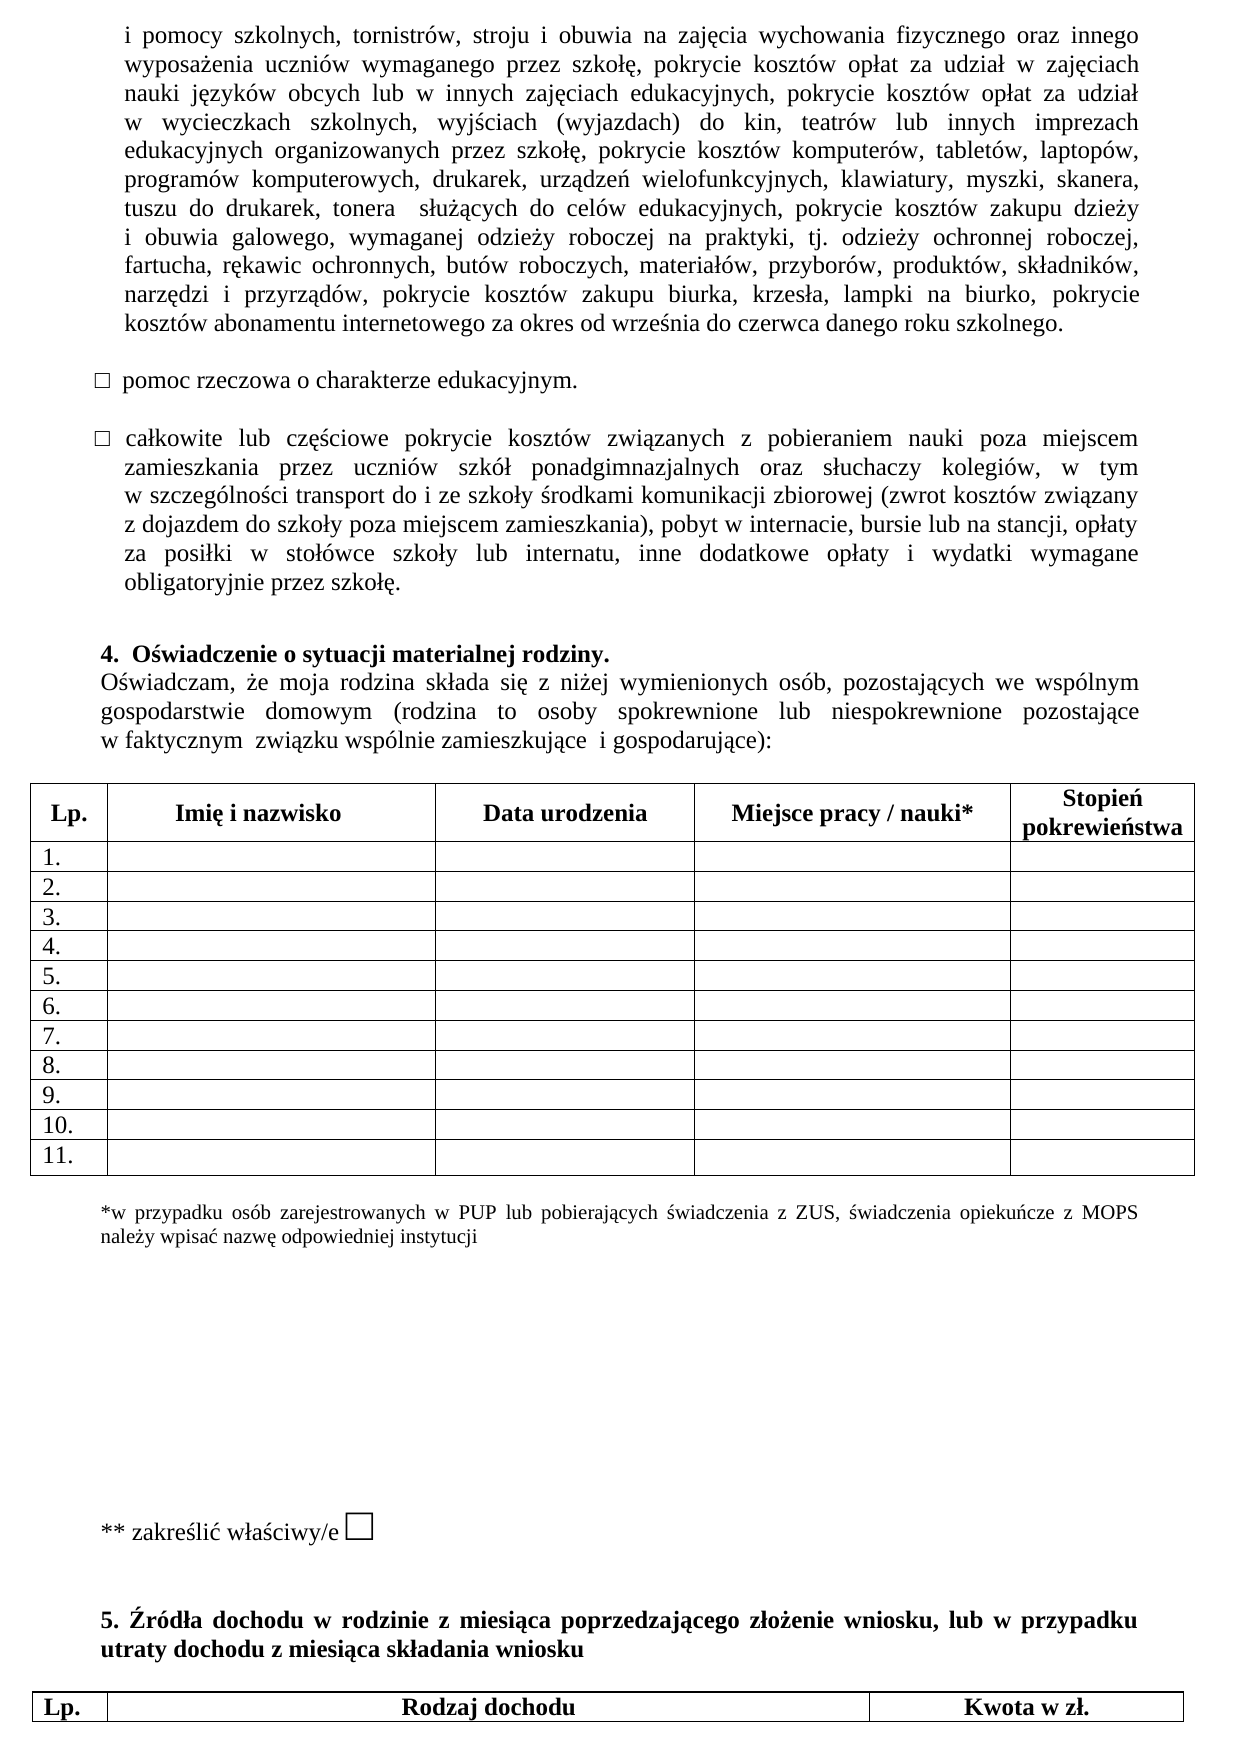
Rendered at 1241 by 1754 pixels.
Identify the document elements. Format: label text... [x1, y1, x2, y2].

table_cell [436, 991, 694, 1020]
table_cell [436, 842, 694, 871]
table_cell [436, 1080, 694, 1109]
table_cell [695, 1051, 1010, 1079]
table_cell [695, 872, 1010, 901]
table_cell [1011, 842, 1194, 871]
text 5. Źródła dochodu w rodzinie z miesiąca poprzedzającego złożenie wniosku, lub w przypadku utraty dochodu z miesiąca składania wniosku [100, 1605, 1140, 1663]
table_cell [1011, 1110, 1194, 1139]
table_cell [1011, 872, 1194, 901]
table_cell 11. [31, 1140, 107, 1175]
table_cell [108, 1021, 435, 1049]
table_cell 8. [31, 1051, 107, 1079]
text □ pomoc rzeczowa o charakterze edukacyjnym. [94, 366, 1140, 394]
table_cell [108, 991, 435, 1020]
text i pomocy szkolnych, tornistrów, stroju i obuwia na zajęcia wychowania fizycznego oraz innego wyposażenia uczniów wymaganego przez szkołę, pokrycie kosztów opłat za udział w zajęciach nauki języków obcych lub w innych zajęciach edukacyjnych, pokrycie kosztów opłat za udział w wycieczkach szkolnych, wyjściach (wyjazdach) do kin, teatrów lub innych imprezach edukacyjnych organizowanych przez szkołę, pokrycie kosztów komputerów, tabletów, laptopów, programów komputerowych, drukarek, urządzeń wielofunkcyjnych, klawiatury, myszki, skanera, tuszu do drukarek, tonera służących do celów edukacyjnych, pokrycie kosztów zakupu dzieży i obuwia galowego, wymaganej odzieży roboczej na praktyki, tj. odzieży ochronnej roboczej, fartucha, rękawic ochronnych, butów roboczych, materiałów, przyborów, produktów, składników, narzędzi i przyrządów, pokrycie kosztów zakupu biurka, krzesła, lampki na biurko, pokrycie kosztów abonamentu internetowego za okres od września do czerwca danego roku szkolnego. [124, 21, 1140, 337]
table_cell [436, 902, 694, 930]
table_cell [695, 931, 1010, 960]
table_header Data urodzenia [436, 784, 694, 841]
table_cell [1011, 1140, 1194, 1175]
table_cell [1011, 902, 1194, 930]
table_header Miejsce pracy / nauki* [695, 784, 1010, 841]
text □ całkowite lub częściowe pokrycie kosztów związanych z pobieraniem nauki poza miejscem zamieszkania przez uczniów szkół ponadgimnazjalnych oraz słuchaczy kolegiów, w tym w szczególności transport do i ze szkoły środkami komunikacji zbiorowej (zwrot kosztów związany z dojazdem do szkoły poza miejscem zamieszkania), pobyt w internacie, bursie lub na stancji, opłaty za posiłki w stołówce szkoły lub internatu, inne dodatkowe opłaty i wydatki wymagane obligatoryjnie przez szkołę. [94, 423, 1140, 596]
table_cell [1011, 931, 1194, 960]
table_cell [108, 1051, 435, 1079]
table_cell [436, 872, 694, 901]
table_cell [1011, 1080, 1194, 1109]
table_cell 10. [31, 1110, 107, 1139]
table_cell [436, 1021, 694, 1049]
table_cell 4. [31, 931, 107, 960]
table_cell [695, 1021, 1010, 1049]
table_cell [108, 872, 435, 901]
table_header Kwota w zł. [870, 1693, 1183, 1721]
table_header Lp. [33, 1693, 107, 1721]
table_header Imię i nazwisko [108, 784, 435, 841]
table_cell [436, 1051, 694, 1079]
table_cell [695, 1140, 1010, 1175]
table_cell 6. [31, 991, 107, 1020]
table_cell [108, 1080, 435, 1109]
table_header Lp. [31, 784, 107, 841]
table_cell [695, 961, 1010, 990]
table_cell [108, 1110, 435, 1139]
table_cell [436, 1110, 694, 1139]
table_cell [108, 842, 435, 871]
table_cell 1. [31, 842, 107, 871]
table_cell [108, 902, 435, 930]
table_cell [436, 1140, 694, 1175]
table_header Rodzaj dochodu [108, 1693, 869, 1721]
text ** zakreślić właściwy/e □ [100, 1497, 1140, 1550]
table_cell [108, 931, 435, 960]
table_cell [695, 842, 1010, 871]
text 4. Oświadczenie o sytuacji materialnej rodziny. [100, 639, 1140, 667]
table_cell 3. [31, 902, 107, 930]
table_cell [1011, 991, 1194, 1020]
table_header Stopień pokrewieństwa [1011, 784, 1194, 841]
table_cell 9. [31, 1080, 107, 1109]
table_cell 5. [31, 961, 107, 990]
table_cell [695, 902, 1010, 930]
table_cell [695, 1110, 1010, 1139]
table_cell [108, 961, 435, 990]
table_cell [695, 1080, 1010, 1109]
text *w przypadku osób zarejestrowanych w PUP lub pobierających świadczenia z ZUS, świadczenia opiekuńcze z MOPS należy wpisać nazwę odpowiedniej instytucji [100, 1200, 1140, 1248]
table_cell 7. [31, 1021, 107, 1049]
table_cell [1011, 961, 1194, 990]
table_cell [1011, 1051, 1194, 1079]
text Oświadczam, że moja rodzina składa się z niżej wymienionych osób, pozostających we wspólnym gospodarstwie domowym (rodzina to osoby spokrewnione lub niespokrewnione pozostające w faktycznym związku wspólnie zamieszkujące i gospodarujące): [100, 667, 1140, 754]
table_cell 2. [31, 872, 107, 901]
table_cell [108, 1140, 435, 1175]
table_cell [1011, 1021, 1194, 1049]
table_cell [695, 991, 1010, 1020]
table_cell [436, 931, 694, 960]
table_cell [436, 961, 694, 990]
